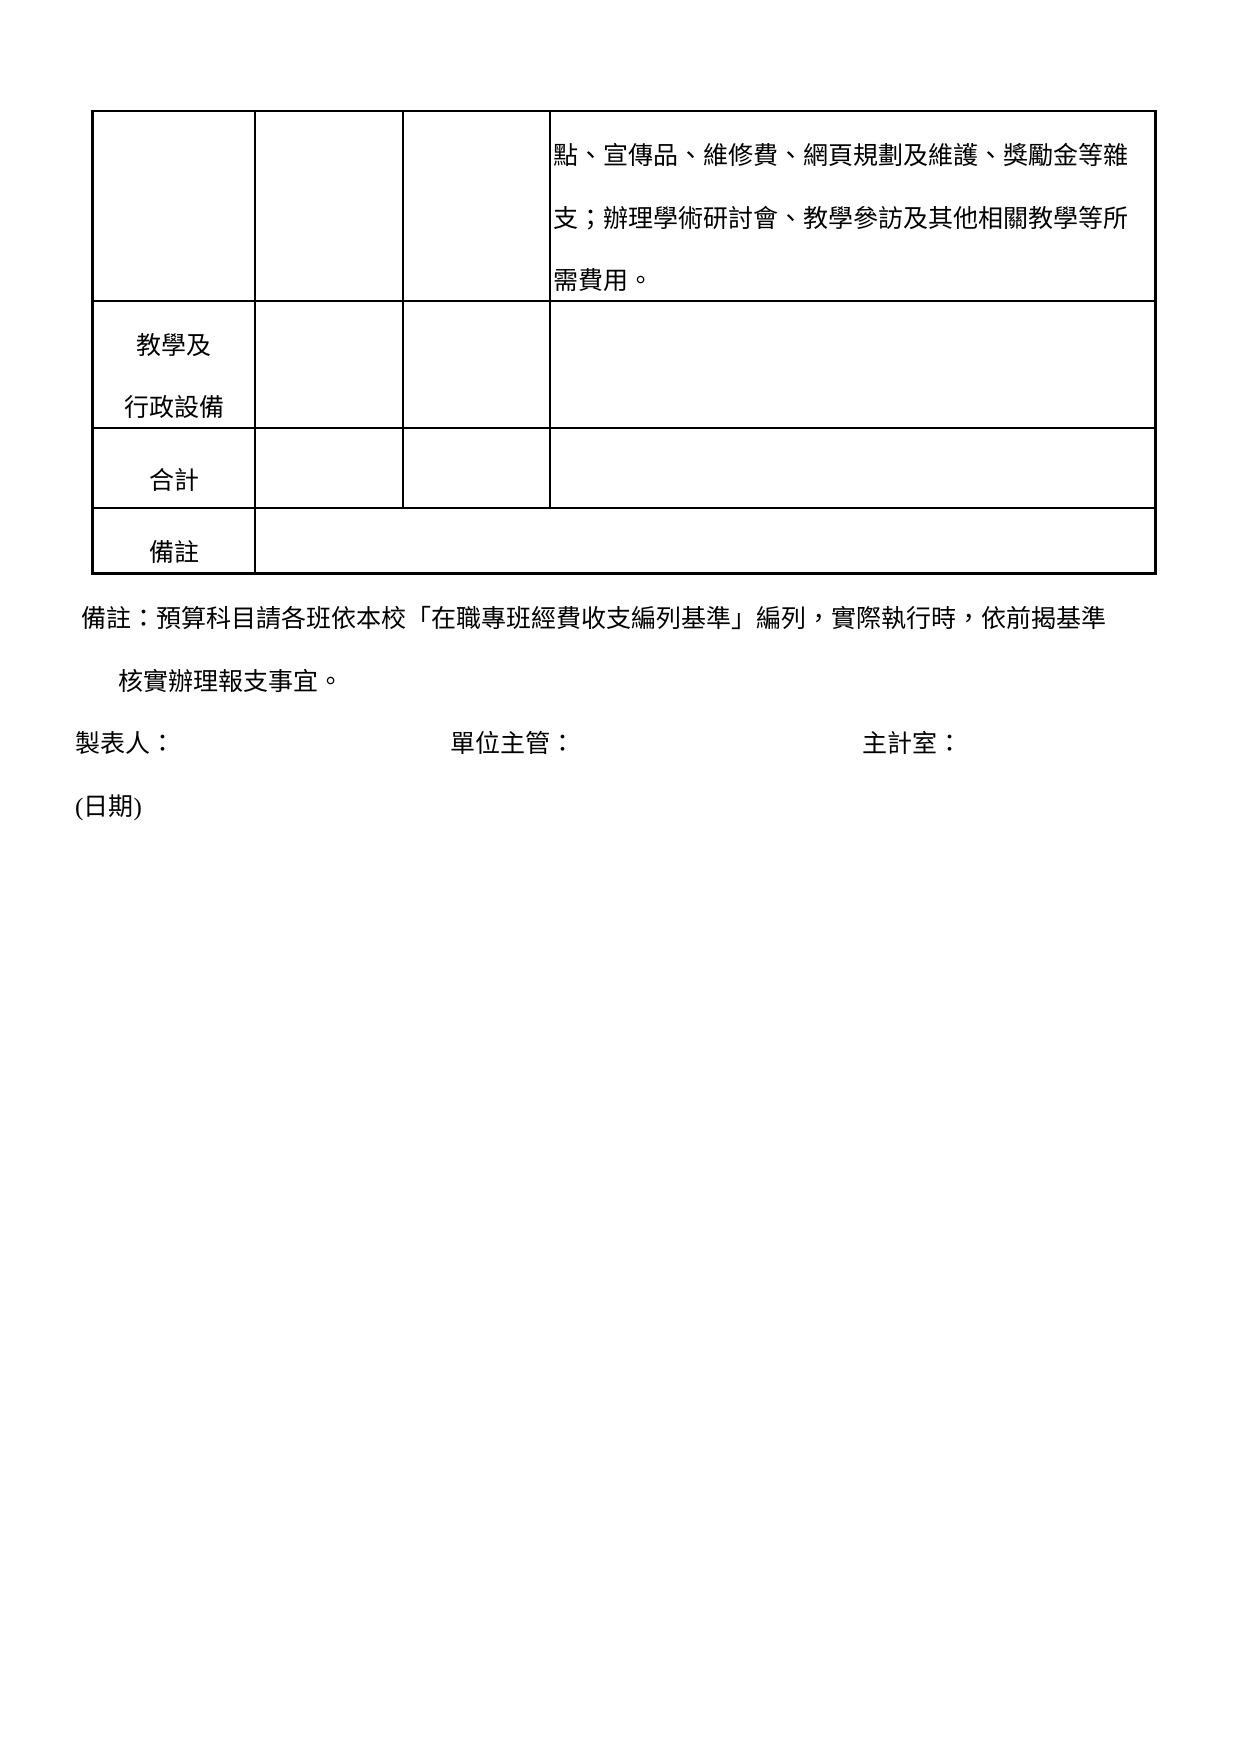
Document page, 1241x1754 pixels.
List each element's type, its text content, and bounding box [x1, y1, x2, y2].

text 核實辦理報支事宜。 [75, 637, 1168, 700]
table_cell [256, 302, 402, 427]
table_cell 點、宣傳品、維修費、網頁規劃及維護、獎勵金等雜支；辦理學術研討會、教學參訪及其他相關教學等所需費用。 [551, 112, 1154, 299]
table_cell 教學及 行政設備 [94, 302, 254, 427]
table_cell [404, 429, 549, 507]
text (日期) [75, 762, 1165, 825]
table_cell 備註 [94, 509, 254, 572]
table_cell [404, 302, 549, 427]
table_cell 合計 [94, 429, 254, 507]
text 備註：預算科目請各班依本校「在職專班經費收支編列基準」編列，實際執行時，依前揭基準 [75, 575, 1168, 637]
table_cell [256, 112, 402, 299]
text 製表人： 單位主管： 主計室： [75, 700, 1065, 762]
table_cell [551, 429, 1154, 507]
table_cell [256, 429, 402, 507]
table_cell [94, 112, 254, 299]
table_cell [404, 112, 549, 299]
table_cell [551, 302, 1154, 427]
table_cell [256, 509, 1154, 572]
